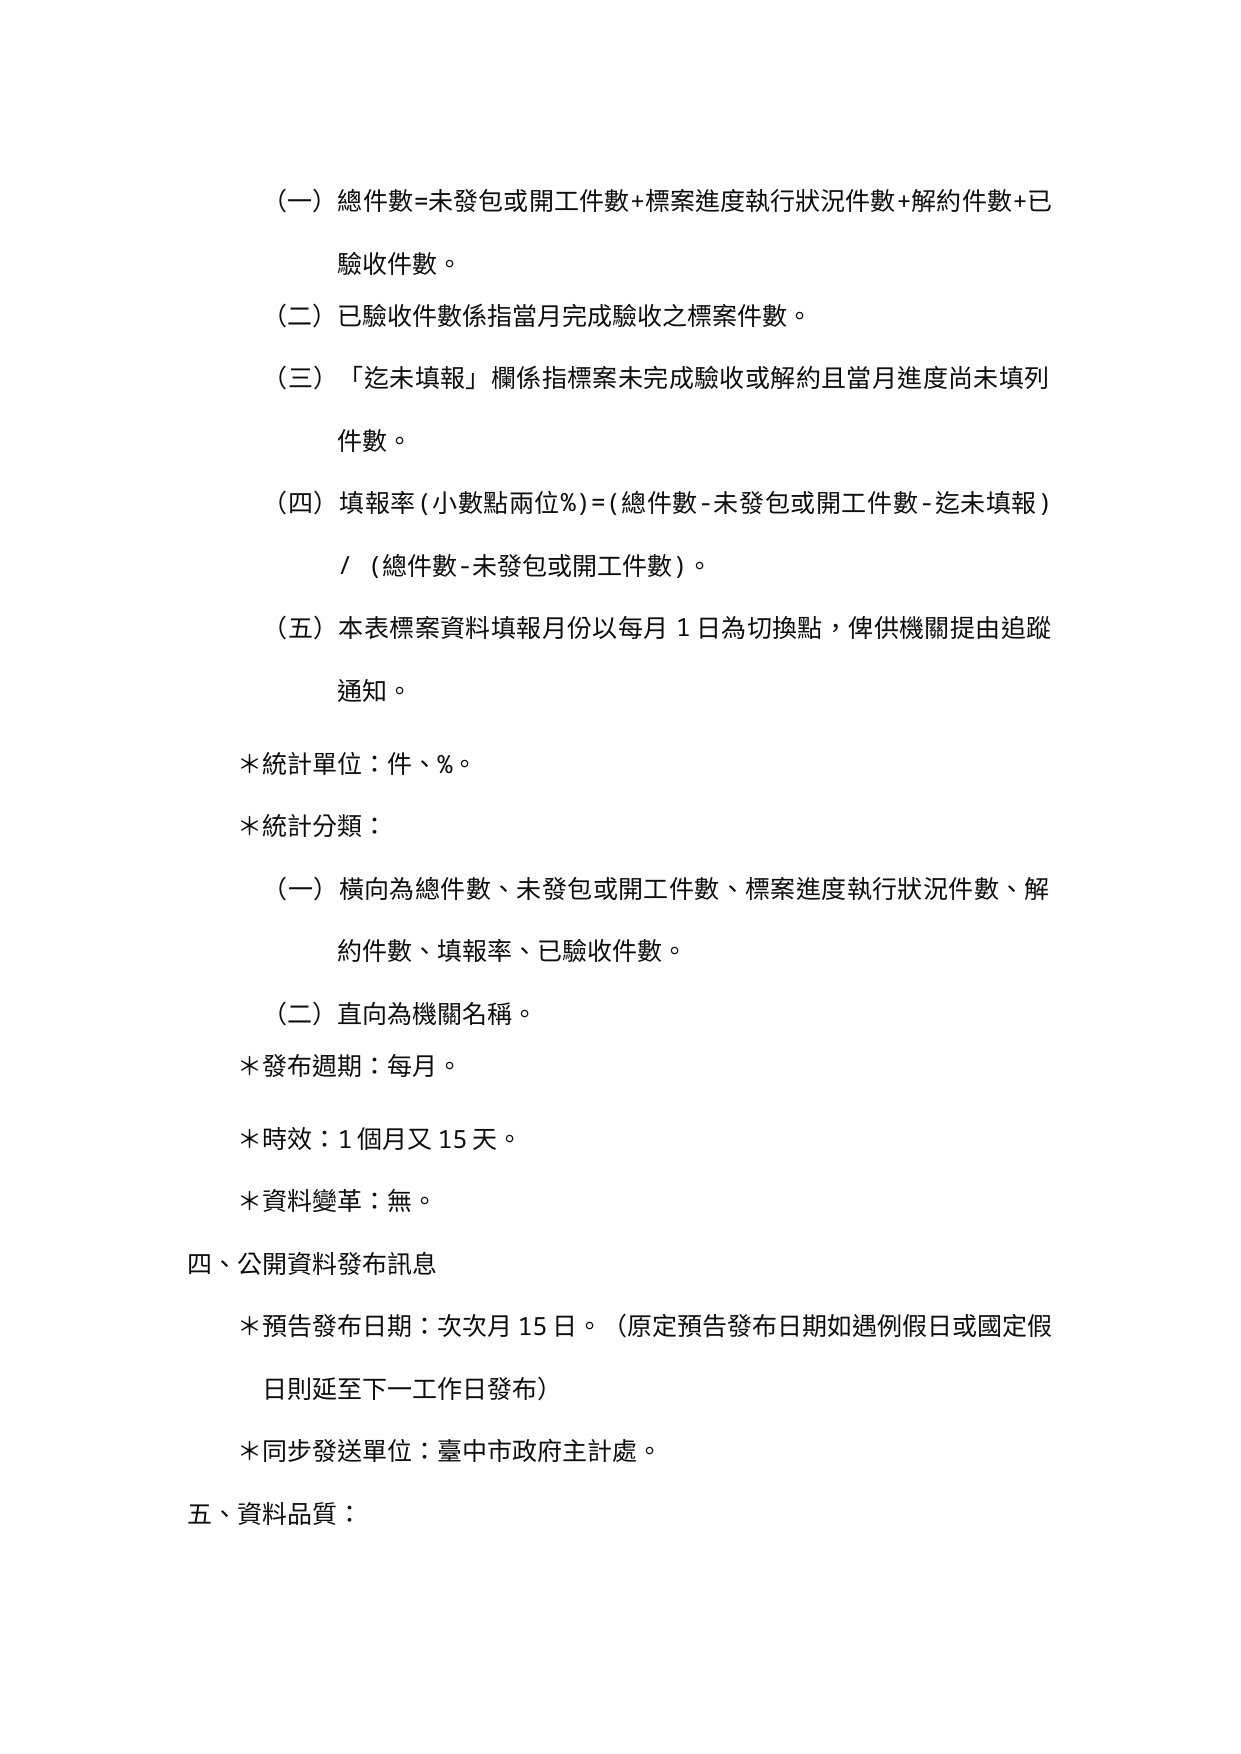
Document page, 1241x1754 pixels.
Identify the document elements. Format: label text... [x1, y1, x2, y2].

text ＊預告發布日期：次次月15日。（原定預告發布日期如遇例假日或國定假日則延至下一工作日發布） [237, 1283, 1053, 1408]
text （五）本表標案資料填報月份以每月1日為切換點，俾供機關提由追蹤通知。 [262, 596, 1053, 721]
text （二）已驗收件數係指當月完成驗收之標案件數。 [262, 283, 1053, 346]
text ＊發布週期：每月。 [237, 1033, 1053, 1096]
text ＊同步發送單位：臺中市政府主計處。 [237, 1408, 1053, 1471]
text （一）總件數=未發包或開工件數+標案進度執行狀況件數+解約件數+已驗收件數。 [262, 158, 1053, 283]
text ＊統計單位：件、%。 [237, 721, 1053, 783]
text 四、公開資料發布訊息 [187, 1221, 1053, 1283]
text ＊統計分類： [237, 783, 1053, 846]
text （三）「迄未填報」欄係指標案未完成驗收或解約且當月進度尚未填列件數。 [262, 346, 1053, 471]
text ＊資料變革：無。 [237, 1158, 1053, 1221]
text 五、資料品質： [187, 1471, 1053, 1533]
text ＊時效：1個月又15天。 [237, 1096, 1053, 1158]
text （二）直向為機關名稱。 [262, 971, 1053, 1033]
text （四）填報率(小數點兩位%)=(總件數-未發包或開工件數-迄未填報) / (總件數-未發包或開工件數)。 [262, 471, 1053, 596]
text （一）橫向為總件數、未發包或開工件數、標案進度執行狀況件數、解約件數、填報率、已驗收件數。 [262, 846, 1053, 971]
